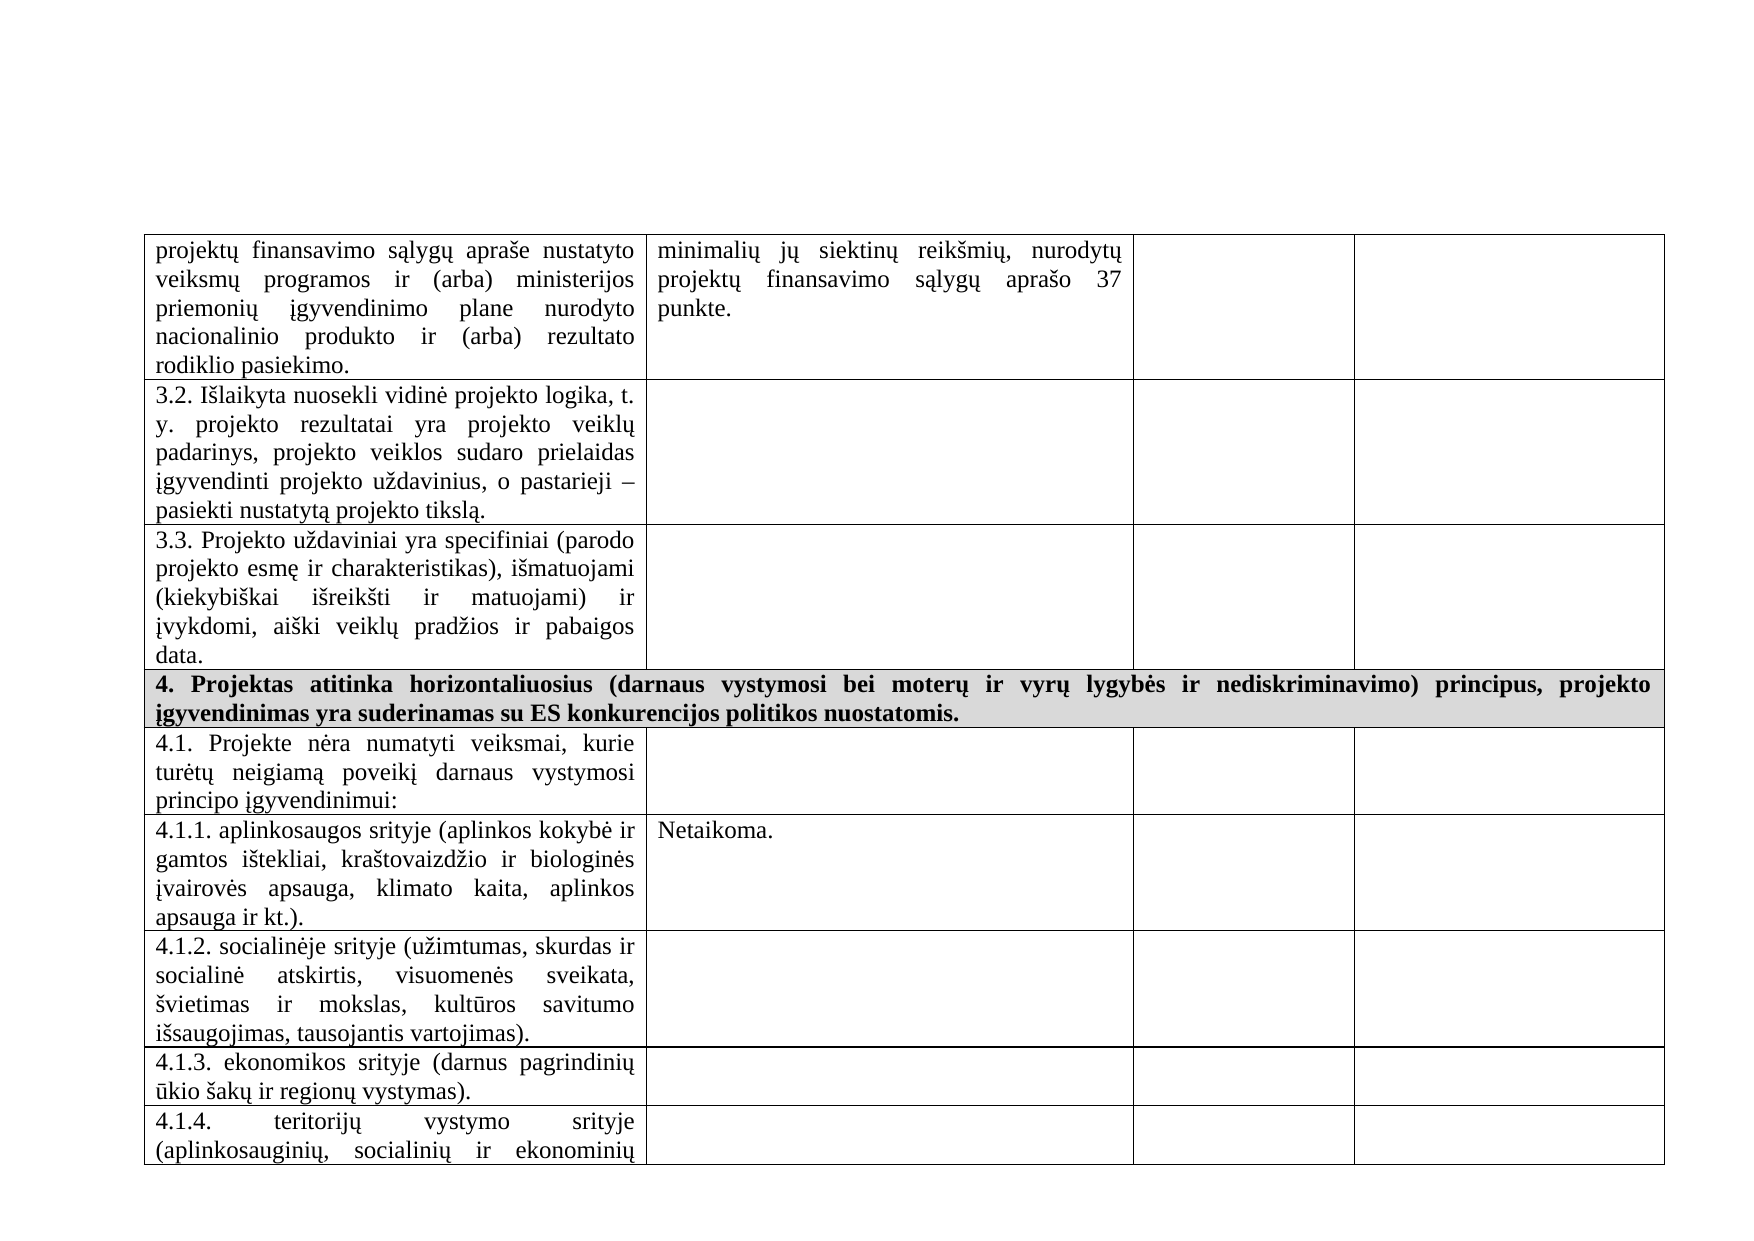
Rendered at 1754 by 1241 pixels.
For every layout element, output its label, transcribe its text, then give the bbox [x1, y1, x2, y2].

table_cell minimalių jų siektinų reikšmių, nurodytų projektų finansavimo sąlygų aprašo 37 punkte. [647, 235, 1133, 379]
table_cell [1355, 728, 1664, 814]
table_cell 3.2. Išlaikyta nuosekli vidinė projekto logika, t. y. projekto rezultatai yra projekto veiklų padarinys, projekto veiklos sudaro prielaidas įgyvendinti projekto uždavinius, o pastarieji – pasiekti nustatytą projekto tikslą. [145, 380, 646, 524]
table_cell 4.1.4. teritorijų vystymo srityje (aplinkosauginių, socialinių ir ekonominių [145, 1106, 646, 1163]
table_cell [1355, 931, 1664, 1046]
table_cell projektų finansavimo sąlygų apraše nustatyto veiksmų programos ir (arba) ministerijos priemonių įgyvendinimo plane nurodyto nacionalinio produkto ir (arba) rezultato rodiklio pasiekimo. [145, 235, 646, 379]
table_cell [647, 1106, 1133, 1163]
table_cell [1134, 235, 1354, 379]
table_cell [1355, 1048, 1664, 1105]
table_cell [647, 525, 1133, 668]
table_cell 3.3. Projekto uždaviniai yra specifiniai (parodo projekto esmę ir charakteristikas), išmatuojami (kiekybiškai išreikšti ir matuojami) ir įvykdomi, aiški veiklų pradžios ir pabaigos data. [145, 525, 646, 668]
table_cell 4.1.2. socialinėje srityje (užimtumas, skurdas ir socialinė atskirtis, visuomenės sveikata, švietimas ir mokslas, kultūros savitumo išsaugojimas, tausojantis vartojimas). [145, 931, 646, 1046]
table_cell [1355, 235, 1664, 379]
table_cell 4.1. Projekte nėra numatyti veiksmai, kurie turėtų neigiamą poveikį darnaus vystymosi principo įgyvendinimui: [145, 728, 646, 814]
table_cell 4.1.1. aplinkosaugos srityje (aplinkos kokybė ir gamtos ištekliai, kraštovaizdžio ir biologinės įvairovės apsauga, klimato kaita, aplinkos apsauga ir kt.). [145, 815, 646, 930]
table_cell [1134, 931, 1354, 1046]
table_cell [1134, 1106, 1354, 1163]
table_cell [1134, 1048, 1354, 1105]
table_cell [647, 931, 1133, 1046]
table_cell Netaikoma. [647, 815, 1133, 930]
table_cell [647, 380, 1133, 524]
table_cell [1134, 525, 1354, 668]
table_cell [1134, 380, 1354, 524]
table_cell [647, 728, 1133, 814]
table_cell 4. Projektas atitinka horizontaliuosius (darnaus vystymosi bei moterų ir vyrų lygybės ir nediskriminavimo) principus, projekto įgyvendinimas yra suderinamas su ES konkurencijos politikos nuostatomis. [145, 670, 1664, 727]
table_cell [1355, 1106, 1664, 1163]
table_cell 4.1.3. ekonomikos srityje (darnus pagrindinių ūkio šakų ir regionų vystymas). [145, 1048, 646, 1105]
table_cell [1134, 815, 1354, 930]
table_cell [647, 1048, 1133, 1105]
table_cell [1355, 380, 1664, 524]
table_cell [1355, 815, 1664, 930]
table_cell [1134, 728, 1354, 814]
table_cell [1355, 525, 1664, 668]
